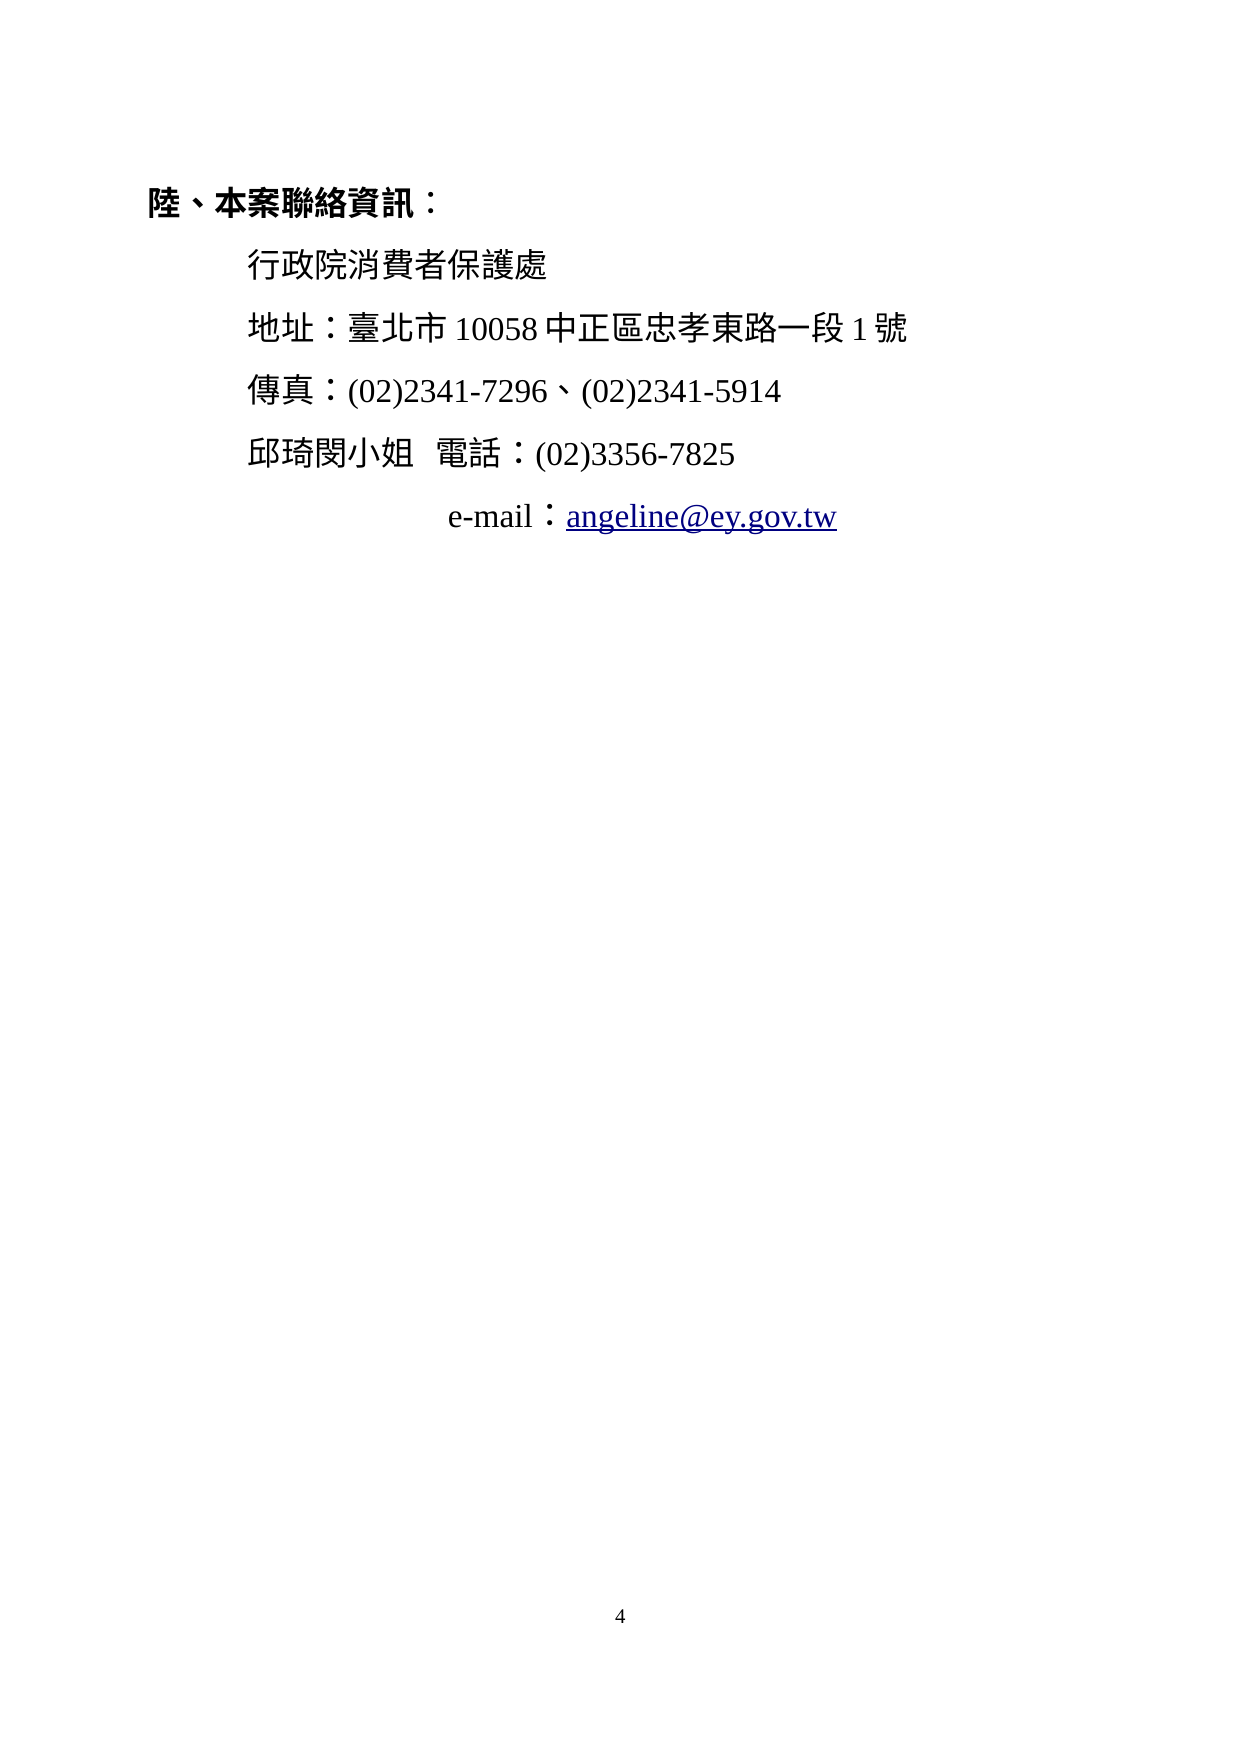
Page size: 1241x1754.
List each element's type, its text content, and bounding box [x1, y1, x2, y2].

text 行政院消費者保護處 [198, 221, 1092, 284]
text 傳真：(02)2341-7296、(02)2341-5914 [201, 346, 1092, 409]
text 地址：臺北市10058中正區忠孝東路一段1號 [198, 284, 1092, 346]
text e-mail：angeline@ey.gov.tw [435, 471, 1092, 534]
text 陸、本案聯絡資訊： [148, 159, 1092, 221]
text 邱琦閔小姐 電話：(02)3356-7825 [235, 409, 1092, 471]
